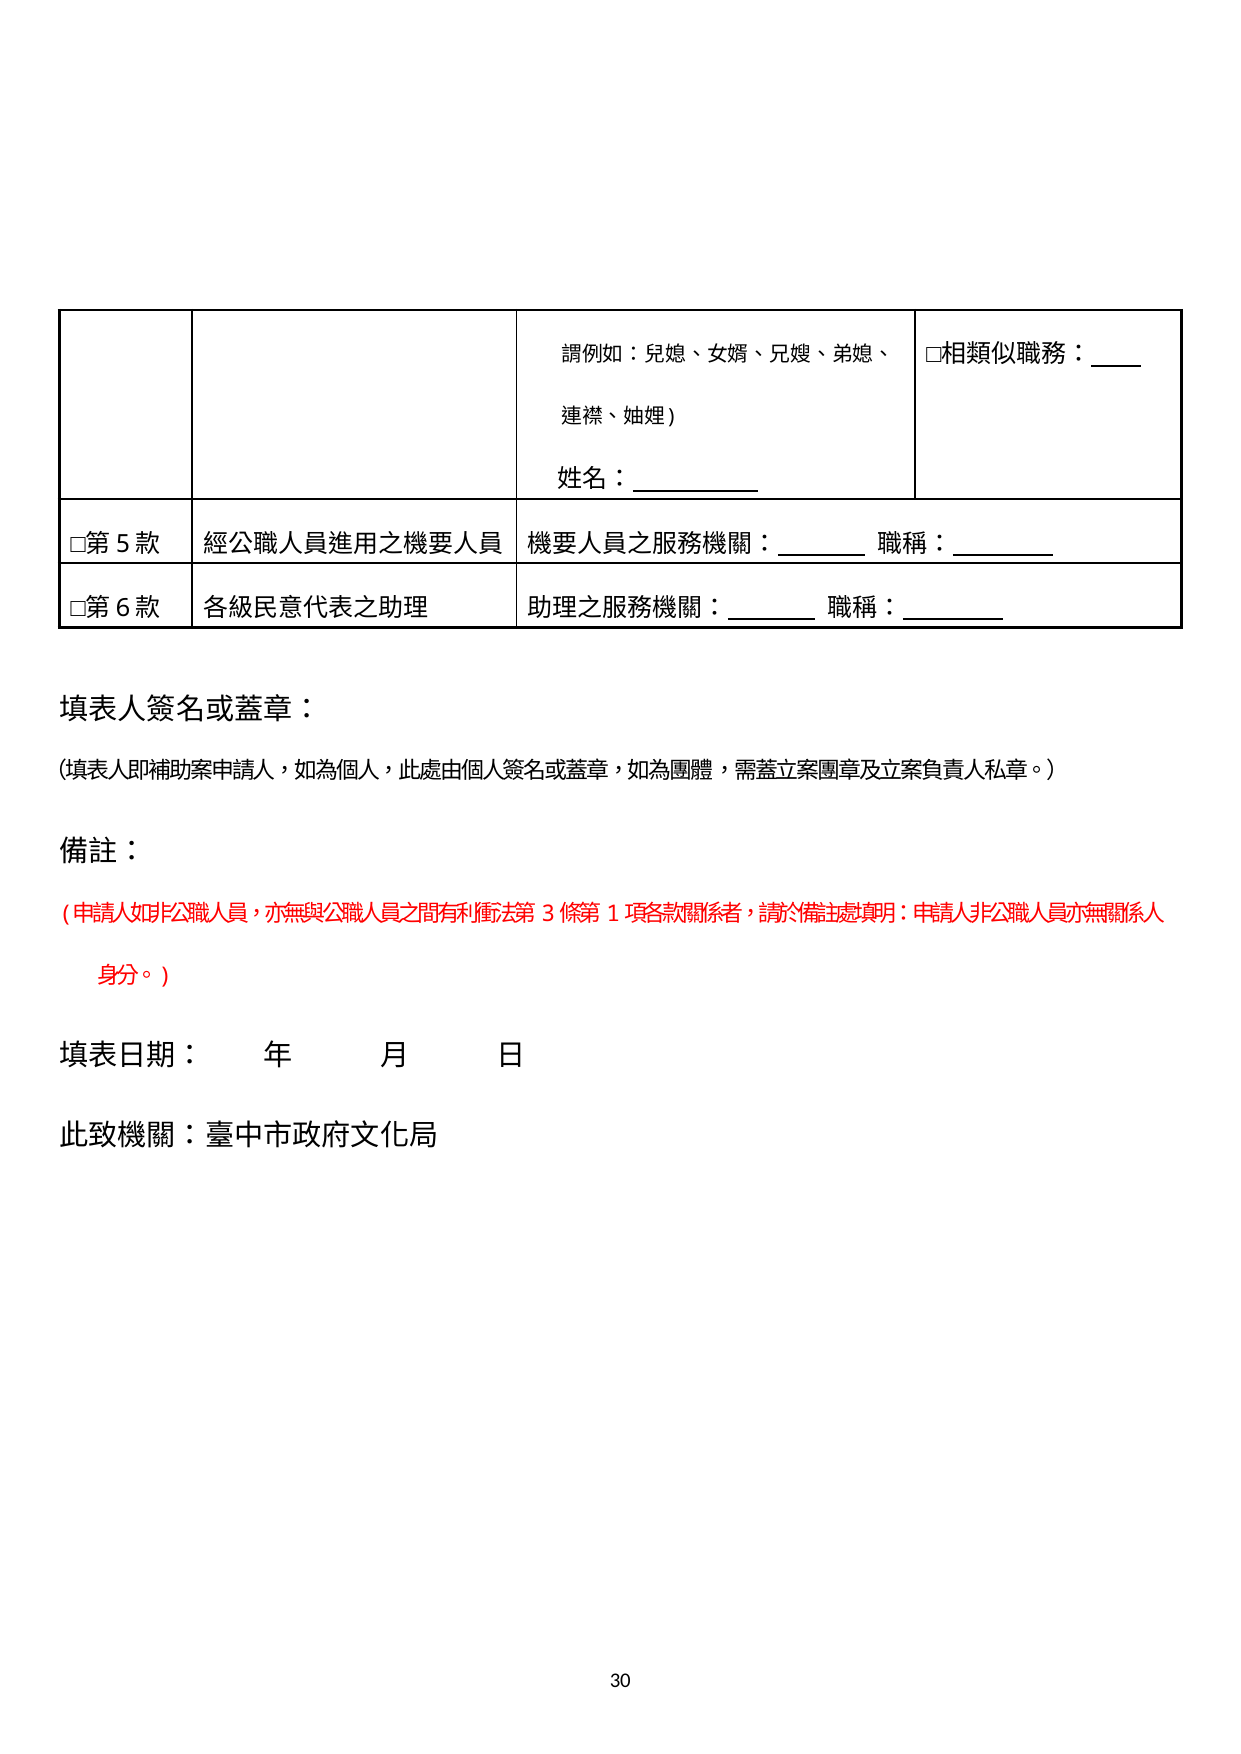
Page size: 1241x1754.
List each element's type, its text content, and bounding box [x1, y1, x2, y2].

table_cell □第5款 [61, 500, 191, 562]
table_cell 各級民意代表之助理 [193, 564, 516, 626]
table_cell [61, 311, 191, 498]
table_cell 機要人員之服務機關： 職稱： [517, 500, 1180, 562]
text 填表日期： 年 月 日 [59, 1011, 1122, 1074]
text 填表人簽名或蓋章： [59, 665, 1122, 727]
text 此致機關：臺中市政府文化局 [59, 1091, 1122, 1153]
text （填表人即補助案申請人，如為個人，此處由個人簽名或蓋章，如為團體，需蓋立案團章及立案負責人私章。） [44, 727, 1122, 790]
text (申請人如非公職人員，亦無與公職人員之間有利衝法第3條第1項各款關係者，請於備註處填明：申請人非公職人員亦無關係人身分。) [59, 869, 1181, 994]
table_cell 助理之服務機關： 職稱： [517, 564, 1180, 626]
table_cell 經公職人員進用之機要人員 [193, 500, 516, 562]
text 備註： [59, 807, 1122, 869]
table_cell □第6款 [61, 564, 191, 626]
table_cell 謂例如：兒媳、女婿、兄嫂、弟媳、連襟、妯娌) 姓名： [517, 311, 914, 498]
table_cell [193, 311, 516, 498]
table_cell □相類似職務： [916, 311, 1180, 498]
